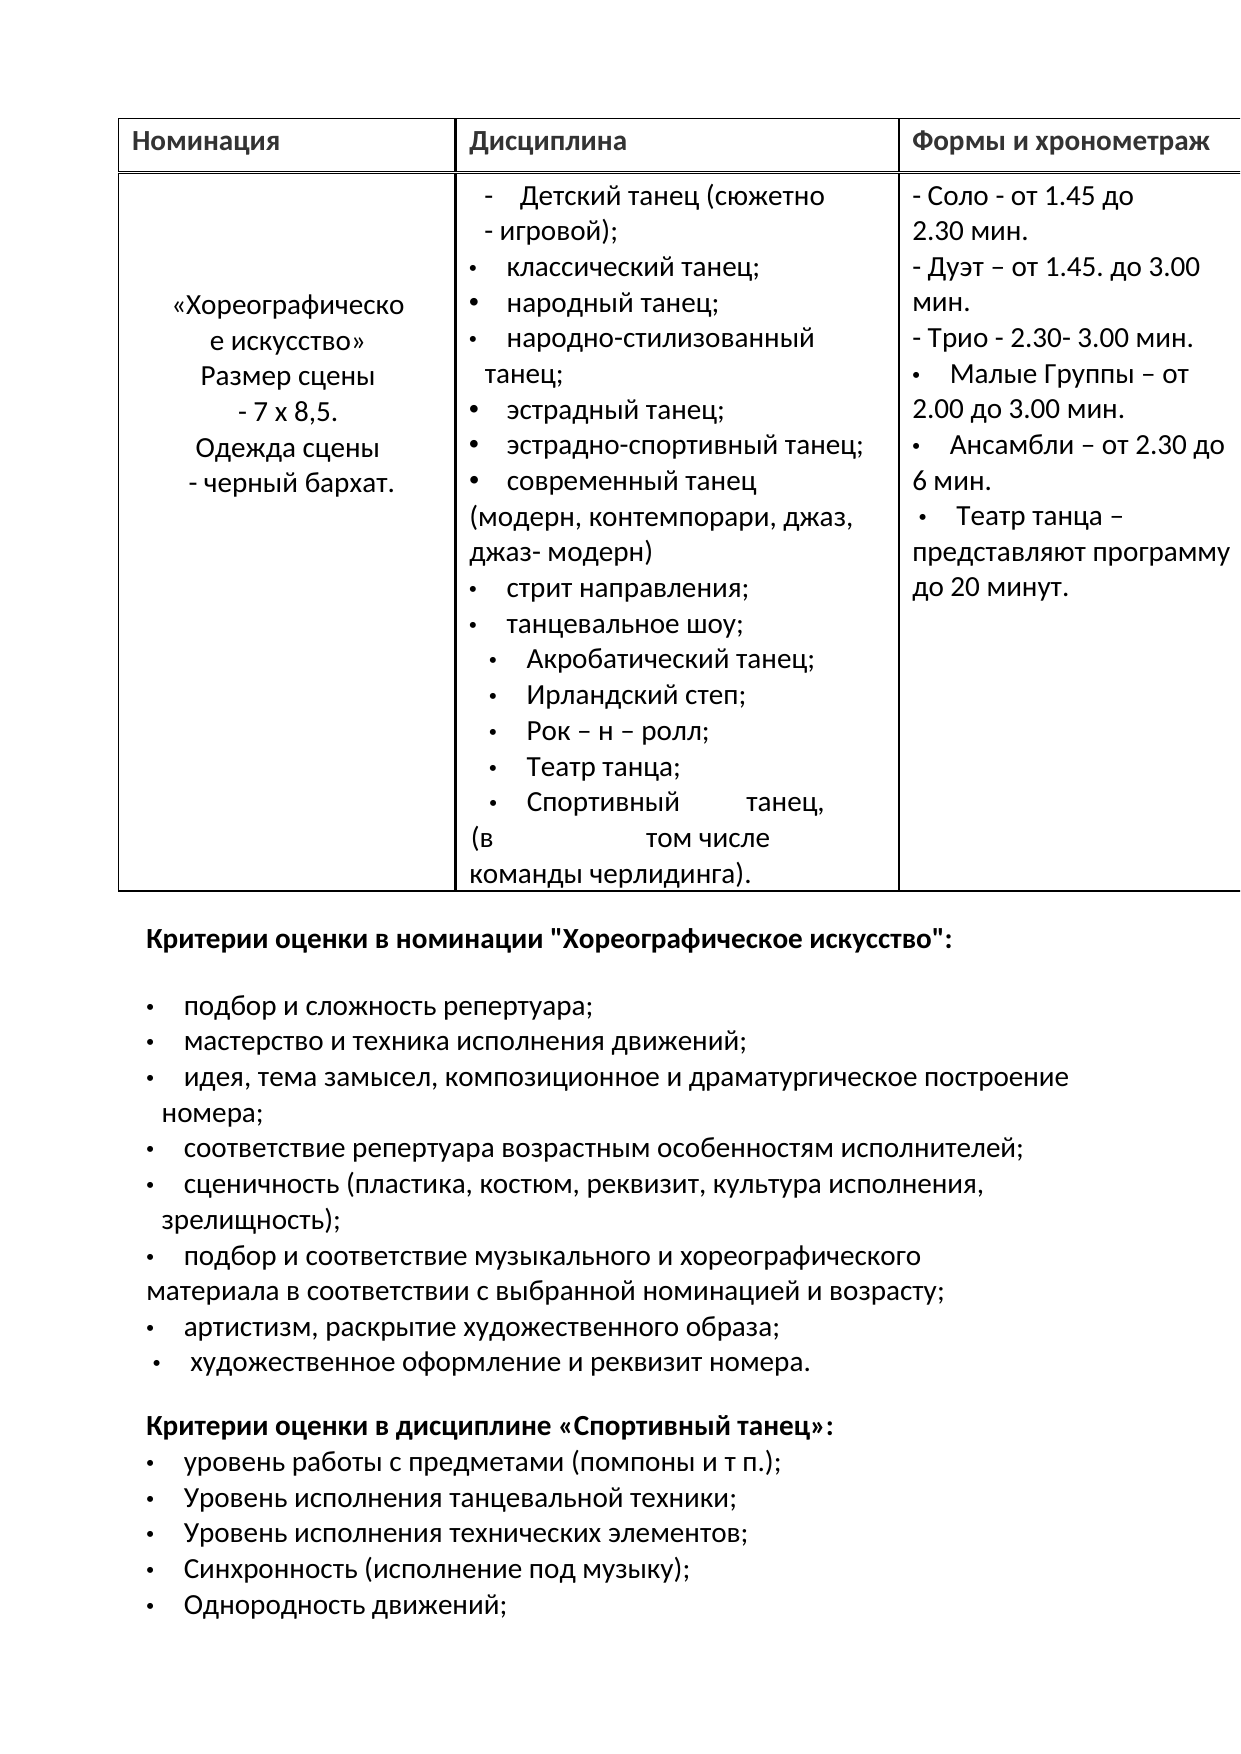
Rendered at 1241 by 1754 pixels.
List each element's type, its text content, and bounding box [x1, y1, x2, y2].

text Критерии оценки в дисциплине «Спортивный танец»: [146, 1407, 1122, 1443]
table_header Номинация [119, 119, 454, 171]
list подбор и соответствие музыкального и хореографического материала в соответствии с выбранной номинацией и возрасту; [108, 1237, 1062, 1308]
list Однородность движений; [124, 1586, 1122, 1622]
table_cell - Соло - от 1.45 до 2.30 мин. - Дуэт – от 1.45. до 3.00 мин. - Трио - 2.30- 3.00 мин. Малые Группы – от 2.00 до 3.00 мин. Ансамбли – от 2.30 до 6 мин. Театр танца – представляют программу до 20 минут. [900, 174, 1240, 890]
list подбор и сложность репертуара; [124, 987, 1122, 1022]
text Критерии оценки в номинации "Хореографическое искусство": [146, 921, 1122, 956]
table_cell «Хореографическое искусство» Размер сцены - 7 х 8,5. Одежда сцены - черный бархат. [119, 174, 454, 890]
list Синхронность (исполнение под музыку); [124, 1550, 1122, 1586]
list Уровень исполнения технических элементов; [124, 1514, 1122, 1550]
list соответствие репертуара возрастным особенностям исполнителей; [124, 1129, 1122, 1165]
table_header Формы и хронометраж [900, 119, 1240, 171]
list художественное оформление и реквизит номера. [131, 1343, 1122, 1379]
list мастерство и техника исполнения движений; [124, 1022, 1122, 1058]
list идея, тема замысел, композиционное и драматургическое построение номера; [124, 1058, 1122, 1129]
table_header Дисциплина [457, 119, 898, 171]
list сценичность (пластика, костюм, реквизит, культура исполнения, зрелищность); [124, 1165, 1122, 1236]
list артистизм, раскрытие художественного образа; [124, 1308, 1122, 1343]
table_cell - Детский танец (сюжетно - игровой); классический танец; народный танец; народно-стилизованный танец; эстрадный танец; эстрадно-спортивный танец; современный танец (модерн, контемпорари, джаз, джаз- модерн) стрит направления; танцевальное шоу; Акробатический танец; Ирландский степ; Рок – н – ролл; Театр танца; Спортивный танец, (в том числе команды черлидинга). [457, 174, 898, 890]
list уровень работы с предметами (помпоны и т п.); [124, 1443, 1122, 1478]
list Уровень исполнения танцевальной техники; [124, 1479, 1122, 1514]
